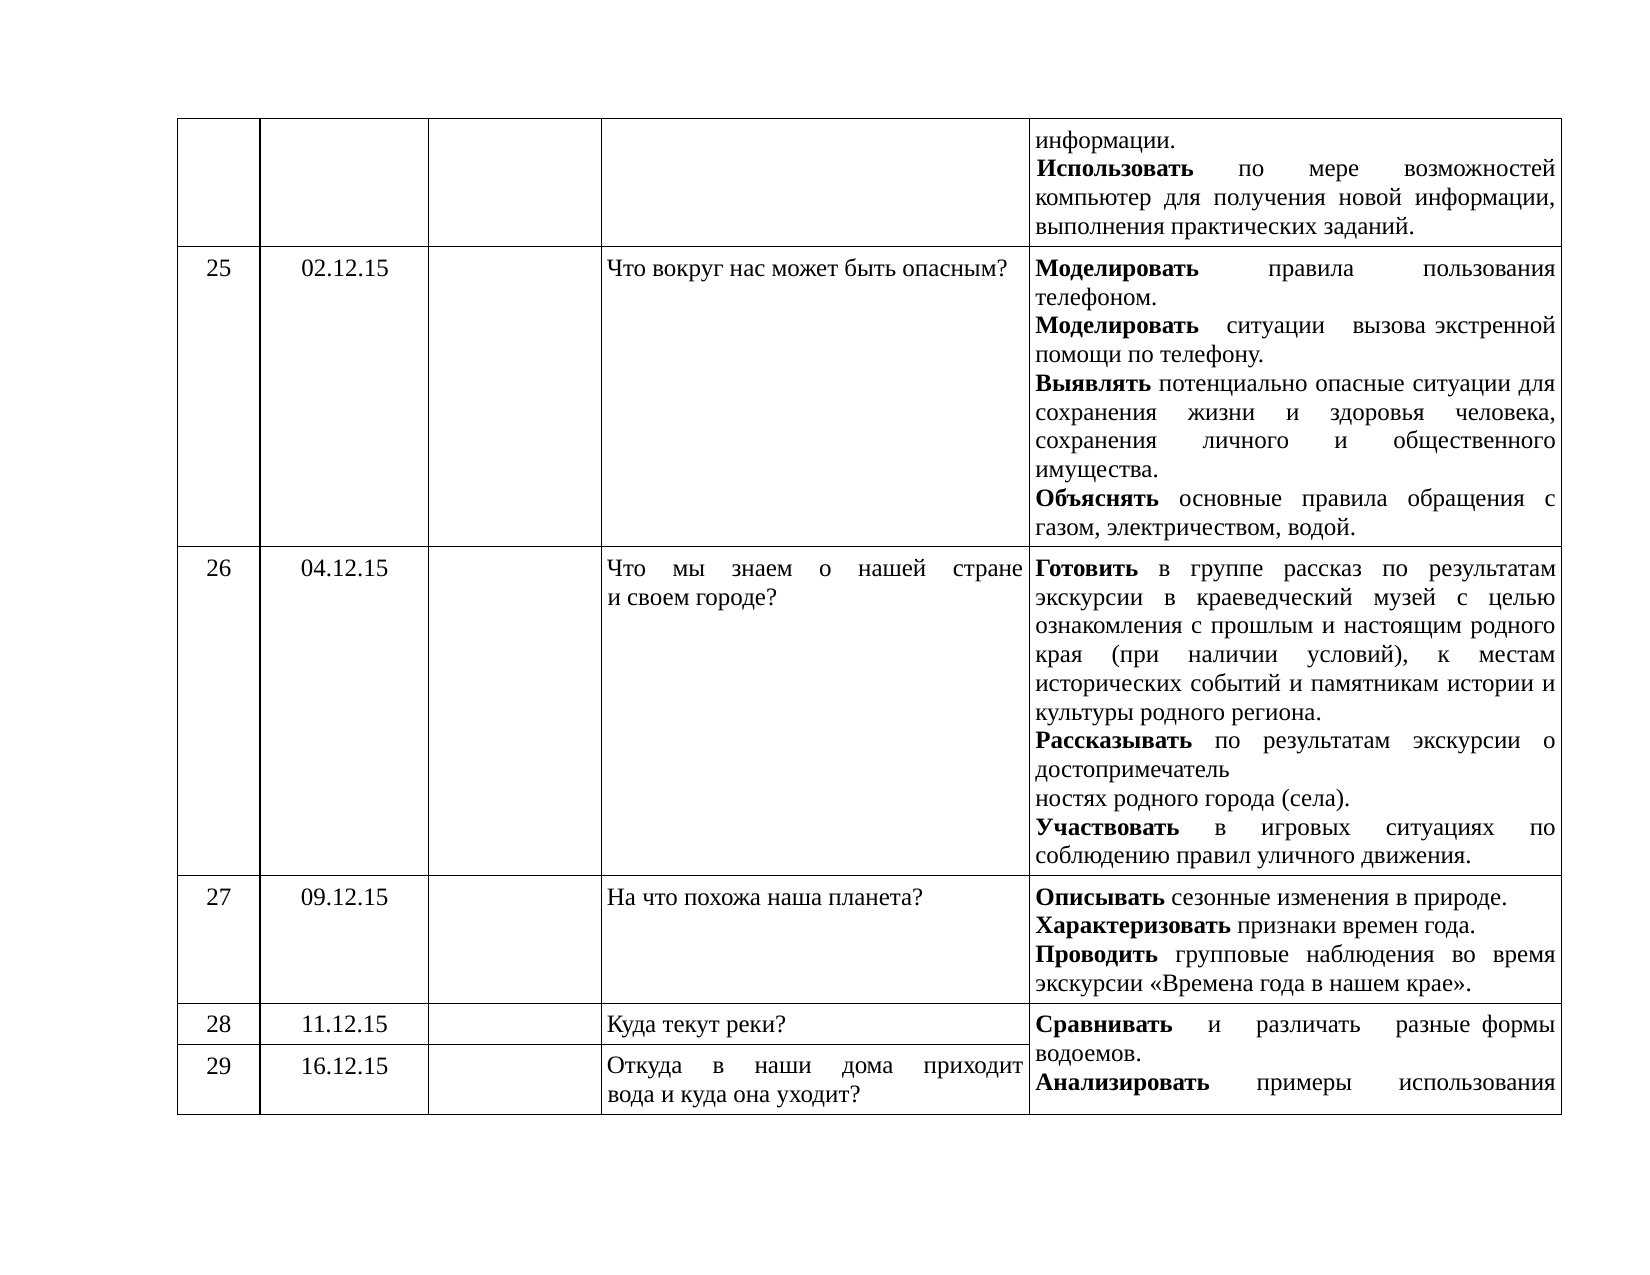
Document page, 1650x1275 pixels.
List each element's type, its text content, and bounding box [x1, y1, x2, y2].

table_cell Что мы знаем о нашей стране и своем городе? [602, 547, 1029, 875]
table_cell 11.12.15 [261, 1004, 428, 1044]
table_cell 16.12.15 [261, 1045, 428, 1113]
table_cell Куда текут реки? [602, 1004, 1029, 1044]
table_cell [429, 247, 601, 546]
table_cell Сравнивать и различать разные формы водоемов. Анализировать примеры использования [1030, 1004, 1561, 1113]
table_cell Что вокруг нас может быть опасным? [602, 247, 1029, 546]
table_cell 27 [178, 876, 259, 1002]
table_cell Откуда в наши дома приходит вода и куда она уходит? [602, 1045, 1029, 1113]
table_cell [429, 119, 601, 246]
table_cell [429, 1045, 601, 1113]
table_cell [429, 547, 601, 875]
table_cell информации. Использовать по мере возможностей компьютер для получения новой информации, выполнения практических заданий. [1030, 119, 1561, 246]
table_cell Готовить в группе рассказ по результатам экскурсии в краеведческий музей с целью ознакомления с прошлым и настоящим родного края (при наличии условий), к местам исторических событий и памятникам истории и культуры родного региона. Рассказывать по результатам экскурсии о достопримечатель ностях родного города (села). Участвовать в игровых ситуациях по соблюдению правил уличного движения. [1030, 547, 1561, 875]
table_cell [178, 119, 259, 246]
table_cell 04.12.15 [261, 547, 428, 875]
table_cell На что похожа наша планета? [602, 876, 1029, 1002]
table_cell Описывать сезонные изменения в природе. Характеризовать признаки времен года. Проводить групповые наблюдения во время экскурсии «Времена года в нашем крае». [1030, 876, 1561, 1002]
table_cell 26 [178, 547, 259, 875]
table_cell [429, 876, 601, 1002]
table_cell 25 [178, 247, 259, 546]
table_cell [261, 119, 428, 246]
table_cell 02.12.15 [261, 247, 428, 546]
table_cell Моделировать правила пользования телефоном. Моделировать ситуации вызова экстренной помощи по телефону. Выявлять потенциально опасные ситуации для сохранения жизни и здоровья человека, сохранения личного и общественного имущества. Объяснять основные правила обращения с газом, электричеством, водой. [1030, 247, 1561, 546]
table_cell [429, 1004, 601, 1044]
table_cell 29 [178, 1045, 259, 1113]
table_cell [602, 119, 1029, 246]
table_cell 28 [178, 1004, 259, 1044]
table_cell 09.12.15 [261, 876, 428, 1002]
